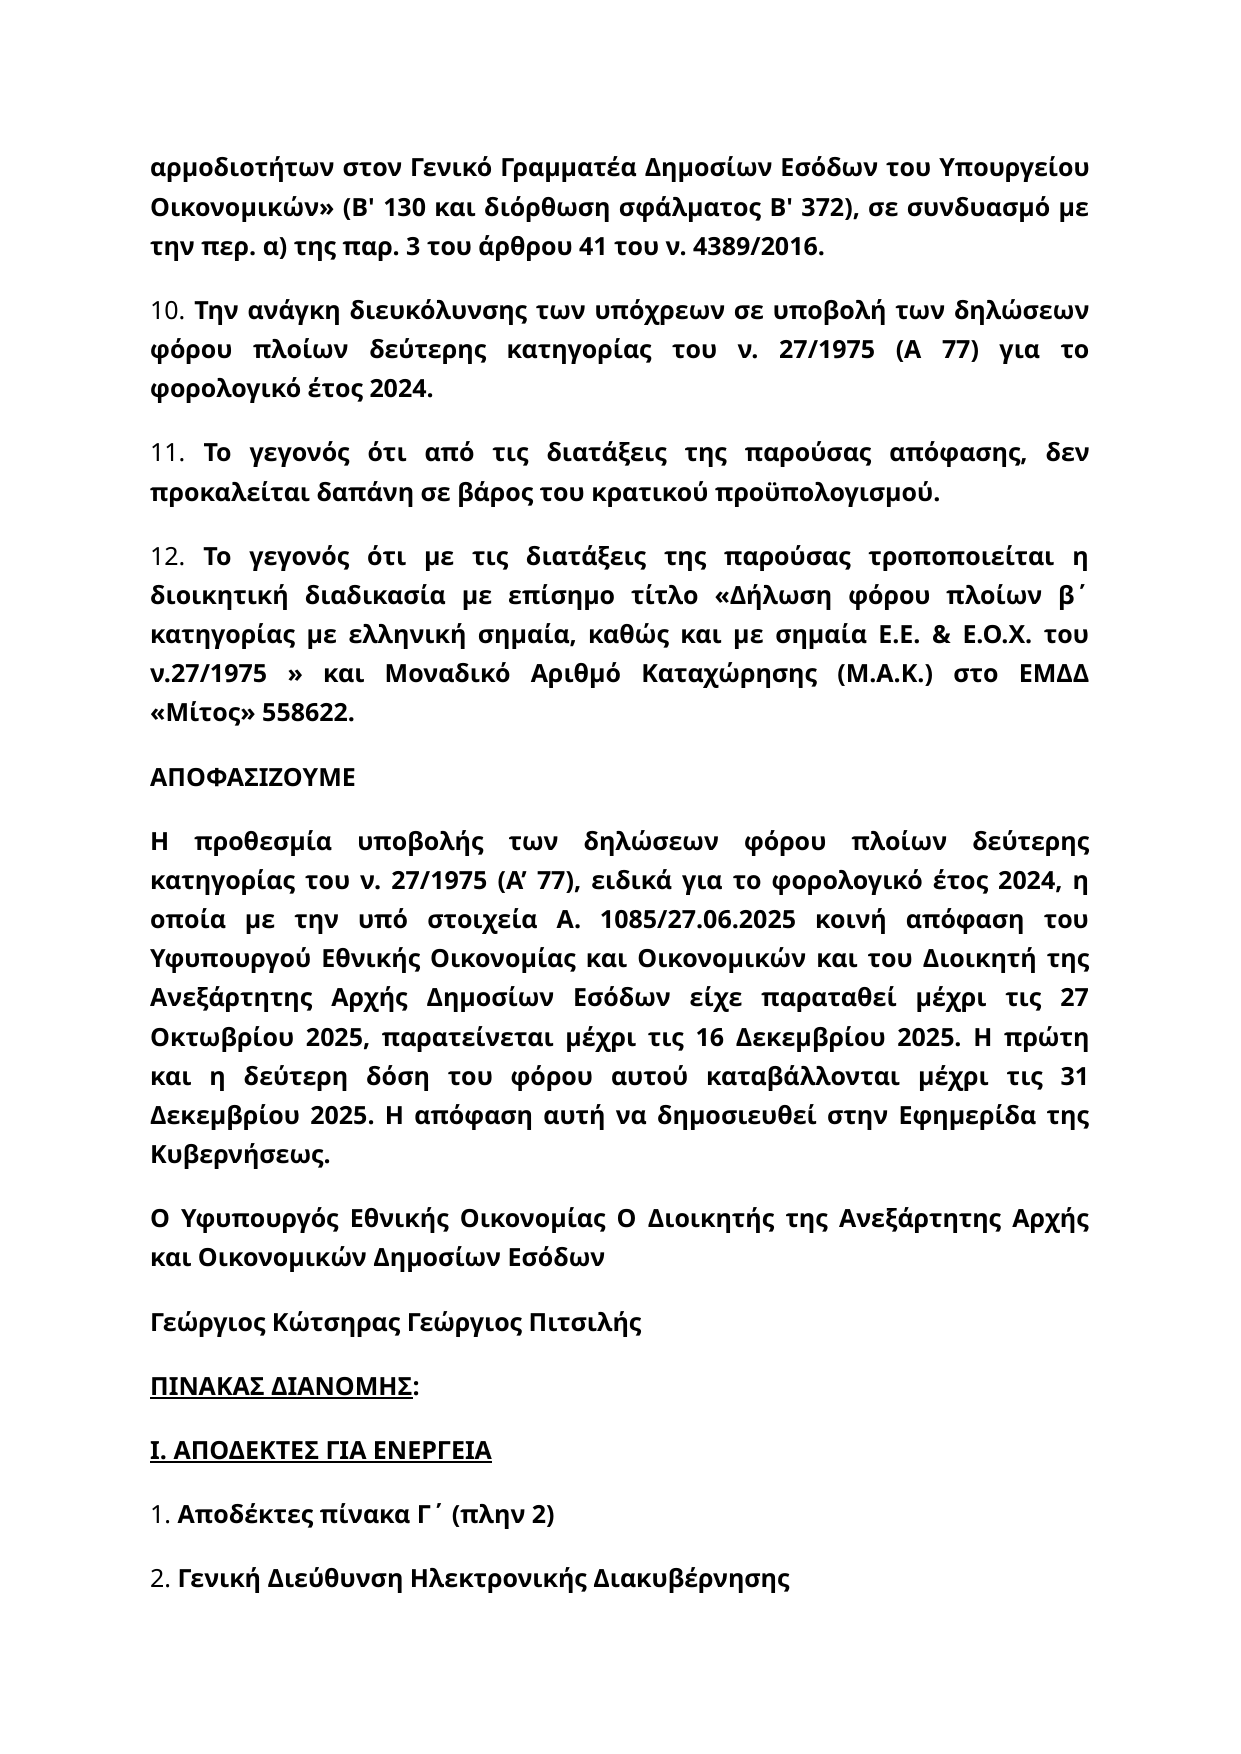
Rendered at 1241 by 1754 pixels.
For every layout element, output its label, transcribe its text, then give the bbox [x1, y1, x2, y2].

text Ο Υφυπουργός Εθνικής Οικονομίας Ο Διοικητής της Ανεξάρτητης Αρχής και Οικονομικών Δημοσίων Εσόδων [150, 1201, 1090, 1274]
text 2. Γενική Διεύθυνση Ηλεκτρονικής Διακυβέρνησης [150, 1561, 1090, 1595]
text Η προθεσμία υποβολής των δηλώσεων φόρου πλοίων δεύτερης κατηγορίας του ν. 27/1975 (Α’ 77), ειδικά για το φορολογικό έτος 2024, η οποία με την υπό στοιχεία Α. 1085/27.06.2025 κοινή απόφαση του Υφυπουργού Εθνικής Οικονομίας και Οικονομικών και του Διοικητή της Ανεξάρτητης Αρχής Δημοσίων Εσόδων είχε παραταθεί μέχρι τις 27 Οκτωβρίου 2025, παρατείνεται μέχρι τις 16 Δεκεμβρίου 2025. Η πρώτη και η δεύτερη δόση του φόρου αυτού καταβάλλονται μέχρι τις 31 Δεκεμβρίου 2025. Η απόφαση αυτή να δημοσιευθεί στην Εφημερίδα της Κυβερνήσεως. [150, 823, 1090, 1171]
text 11. Το γεγονός ότι από τις διατάξεις της παρούσας απόφασης, δεν προκαλείται δαπάνη σε βάρος του κρατικού προϋπολογισμού. [150, 435, 1090, 508]
text 1. Αποδέκτες πίνακα Γ΄ (πλην 2) [150, 1497, 1090, 1531]
text 10. Την ανάγκη διευκόλυνσης των υπόχρεων σε υποβολή των δηλώσεων φόρου πλοίων δεύτερης κατηγορίας του ν. 27/1975 (Α 77) για το φορολογικό έτος 2024. [150, 292, 1090, 405]
text ΑΠΟΦΑΣΙΖΟΥΜΕ [150, 759, 1090, 793]
text Ι. ΑΠΟΔΕΚΤΕΣ ΓΙΑ ΕΝΕΡΓΕΙΑ [150, 1432, 1090, 1467]
text Γεώργιος Κώτσηρας Γεώργιος Πιτσιλής [150, 1304, 1090, 1338]
text αρμοδιοτήτων στον Γενικό Γραμματέα Δημοσίων Εσόδων του Υπουργείου Οικονομικών» (Β' 130 και διόρθωση σφάλματος Β' 372), σε συνδυασμό με την περ. α) της παρ. 3 του άρθρου 41 του ν. 4389/2016. [150, 150, 1090, 262]
text 12. Το γεγονός ότι με τις διατάξεις της παρούσας τροποποιείται η διοικητική διαδικασία με επίσημο τίτλο «Δήλωση φόρου πλοίων β΄ κατηγορίας με ελληνική σημαία, καθώς και με σημαία Ε.Ε. & Ε.Ο.Χ. του ν.27/1975 » και Μοναδικό Αριθμό Καταχώρησης (Μ.Α.Κ.) στο ΕΜΔΔ «Μίτος» 558622. [150, 538, 1090, 729]
text ΠΙΝΑΚΑΣ ΔΙΑΝΟΜΗΣ: [150, 1368, 1090, 1402]
